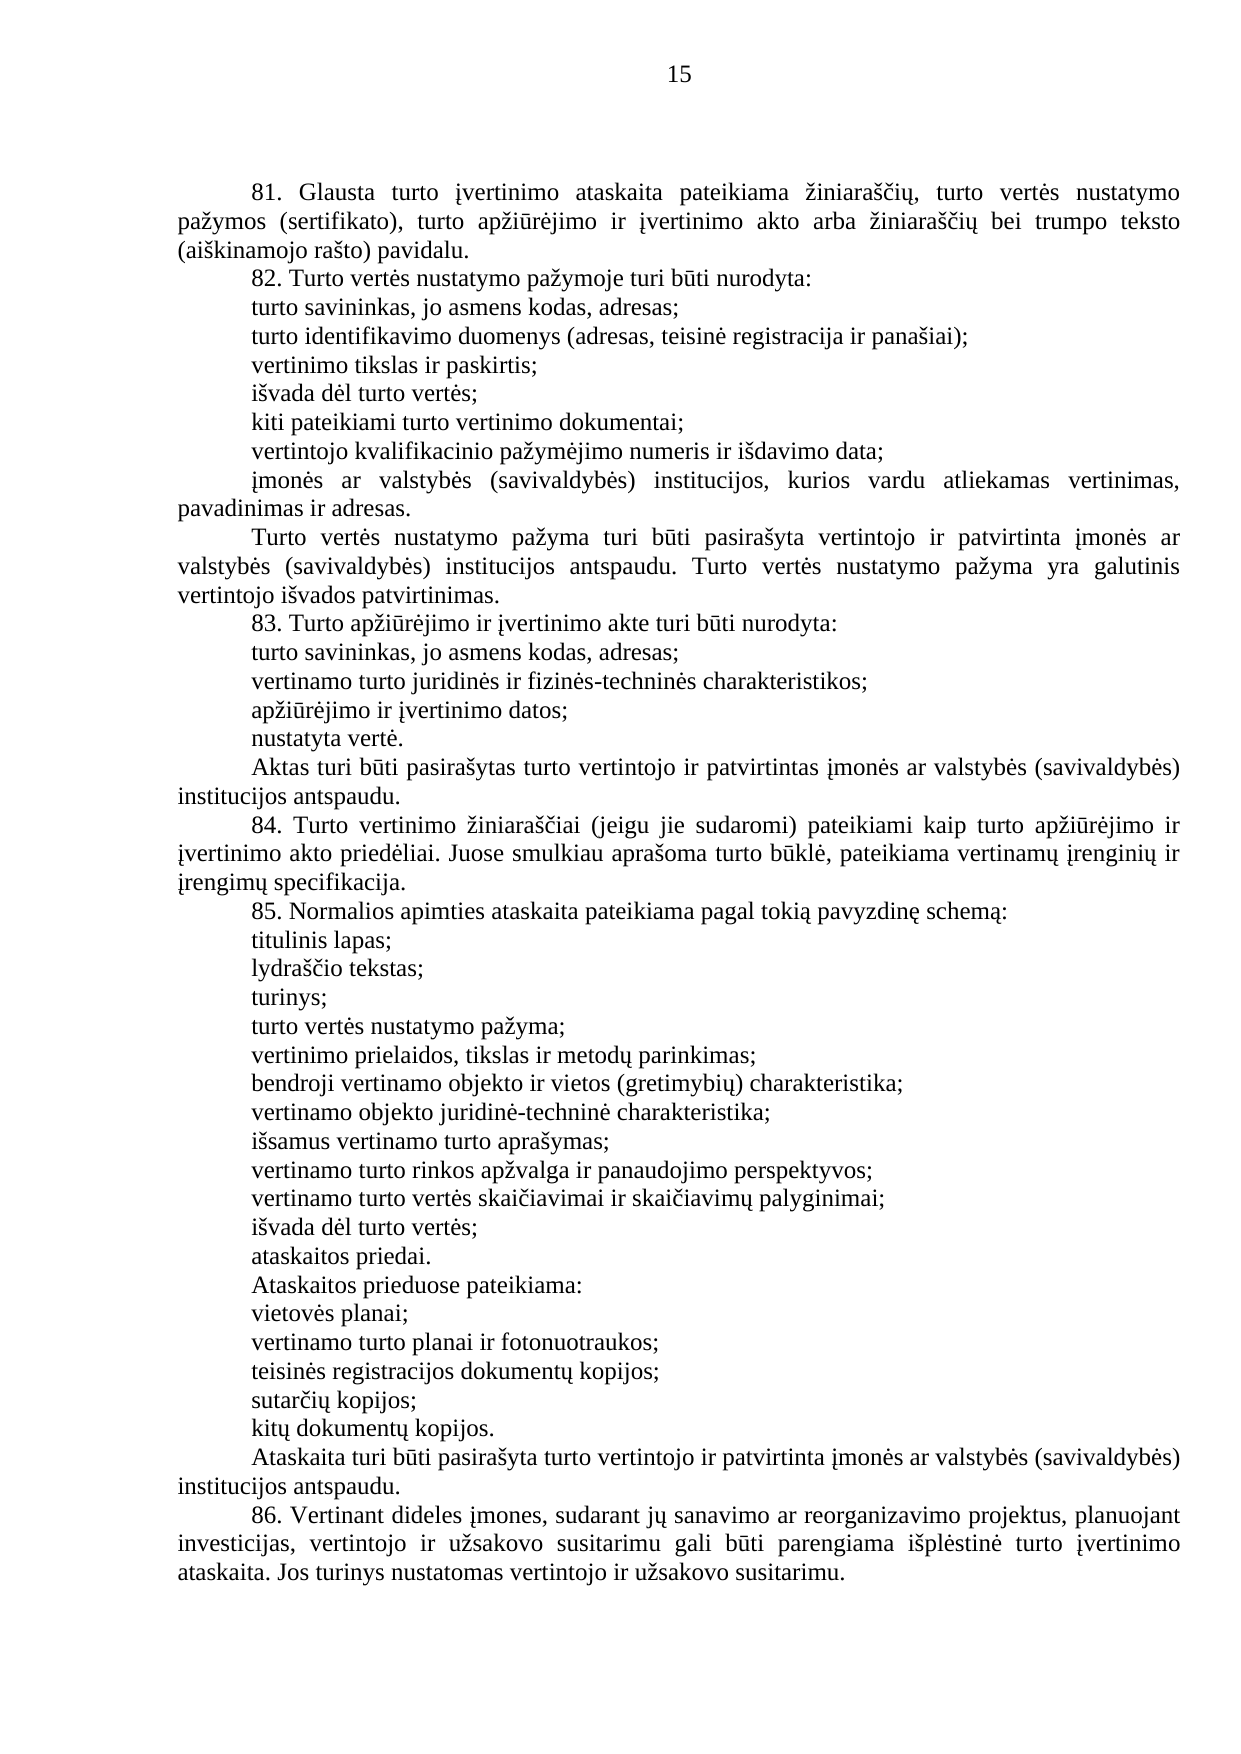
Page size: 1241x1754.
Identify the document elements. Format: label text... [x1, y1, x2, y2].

text išvada dėl turto vertės; [177, 1212, 1181, 1241]
text vertinamo objekto juridinė-techninė charakteristika; [177, 1097, 1181, 1126]
text Aktas turi būti pasirašytas turto vertintojo ir patvirtintas įmonės ar valstybės (savivaldybės) institucijos antspaudu. [177, 752, 1181, 810]
text vertinamo turto rinkos apžvalga ir panaudojimo perspektyvos; [177, 1155, 1181, 1183]
text 83. Turto apžiūrėjimo ir įvertinimo akte turi būti nurodyta: [177, 608, 1181, 637]
text Ataskaita turi būti pasirašyta turto vertintojo ir patvirtinta įmonės ar valstybės (savivaldybės) institucijos antspaudu. [177, 1442, 1181, 1500]
text apžiūrėjimo ir įvertinimo datos; [177, 695, 1181, 723]
text išsamus vertinamo turto aprašymas; [177, 1126, 1181, 1155]
text turto identifikavimo duomenys (adresas, teisinė registracija ir panašiai); [177, 321, 1181, 350]
text turto savininkas, jo asmens kodas, adresas; [177, 637, 1181, 666]
text 84. Turto vertinimo žiniaraščiai (jeigu jie sudaromi) pateikiami kaip turto apžiūrėjimo ir įvertinimo akto priedėliai. Juose smulkiau aprašoma turto būklė, pateikiama vertinamų įrenginių ir įrengimų specifikacija. [177, 810, 1181, 896]
text kitų dokumentų kopijos. [177, 1413, 1181, 1442]
text vietovės planai; [177, 1298, 1181, 1327]
text vertinamo turto juridinės ir fizinės-techninės charakteristikos; [177, 666, 1181, 695]
text vertinamo turto vertės skaičiavimai ir skaičiavimų palyginimai; [177, 1183, 1181, 1212]
text titulinis lapas; [177, 925, 1181, 953]
text sutarčių kopijos; [177, 1385, 1181, 1413]
text Ataskaitos prieduose pateikiama: [177, 1270, 1181, 1298]
text kiti pateikiami turto vertinimo dokumentai; [177, 407, 1181, 436]
text turto savininkas, jo asmens kodas, adresas; [177, 292, 1181, 321]
text vertintojo kvalifikacinio pažymėjimo numeris ir išdavimo data; [177, 436, 1181, 465]
text Turto vertės nustatymo pažyma turi būti pasirašyta vertintojo ir patvirtinta įmonės ar valstybės (savivaldybės) institucijos antspaudu. Turto vertės nustatymo pažyma yra galutinis vertintojo išvados patvirtinimas. [177, 522, 1181, 608]
text lydraščio tekstas; [177, 953, 1181, 982]
text 82. Turto vertės nustatymo pažymoje turi būti nurodyta: [177, 263, 1181, 292]
text nustatyta vertė. [177, 723, 1181, 752]
text 85. Normalios apimties ataskaita pateikiama pagal tokią pavyzdinę schemą: [177, 896, 1181, 925]
text vertinamo turto planai ir fotonuotraukos; [177, 1327, 1181, 1356]
text 81. Glausta turto įvertinimo ataskaita pateikiama žiniaraščių, turto vertės nustatymo pažymos (sertifikato), turto apžiūrėjimo ir įvertinimo akto arba žiniaraščių bei trumpo teksto (aiškinamojo rašto) pavidalu. [177, 177, 1181, 263]
text išvada dėl turto vertės; [177, 378, 1181, 407]
text teisinės registracijos dokumentų kopijos; [177, 1356, 1181, 1385]
text 86. Vertinant dideles įmones, sudarant jų sanavimo ar reorganizavimo projektus, planuojant investicijas, vertintojo ir užsakovo susitarimu gali būti parengiama išplėstinė turto įvertinimo ataskaita. Jos turinys nustatomas vertintojo ir užsakovo susitarimu. [177, 1500, 1181, 1586]
text turto vertės nustatymo pažyma; [177, 1011, 1181, 1040]
text vertinimo prielaidos, tikslas ir metodų parinkimas; [177, 1040, 1181, 1068]
text bendroji vertinamo objekto ir vietos (gretimybių) charakteristika; [177, 1068, 1181, 1097]
text turinys; [177, 982, 1181, 1011]
text ataskaitos priedai. [177, 1241, 1181, 1270]
text vertinimo tikslas ir paskirtis; [177, 350, 1181, 378]
text įmonės ar valstybės (savivaldybės) institucijos, kurios vardu atliekamas vertinimas, pavadinimas ir adresas. [177, 465, 1181, 522]
